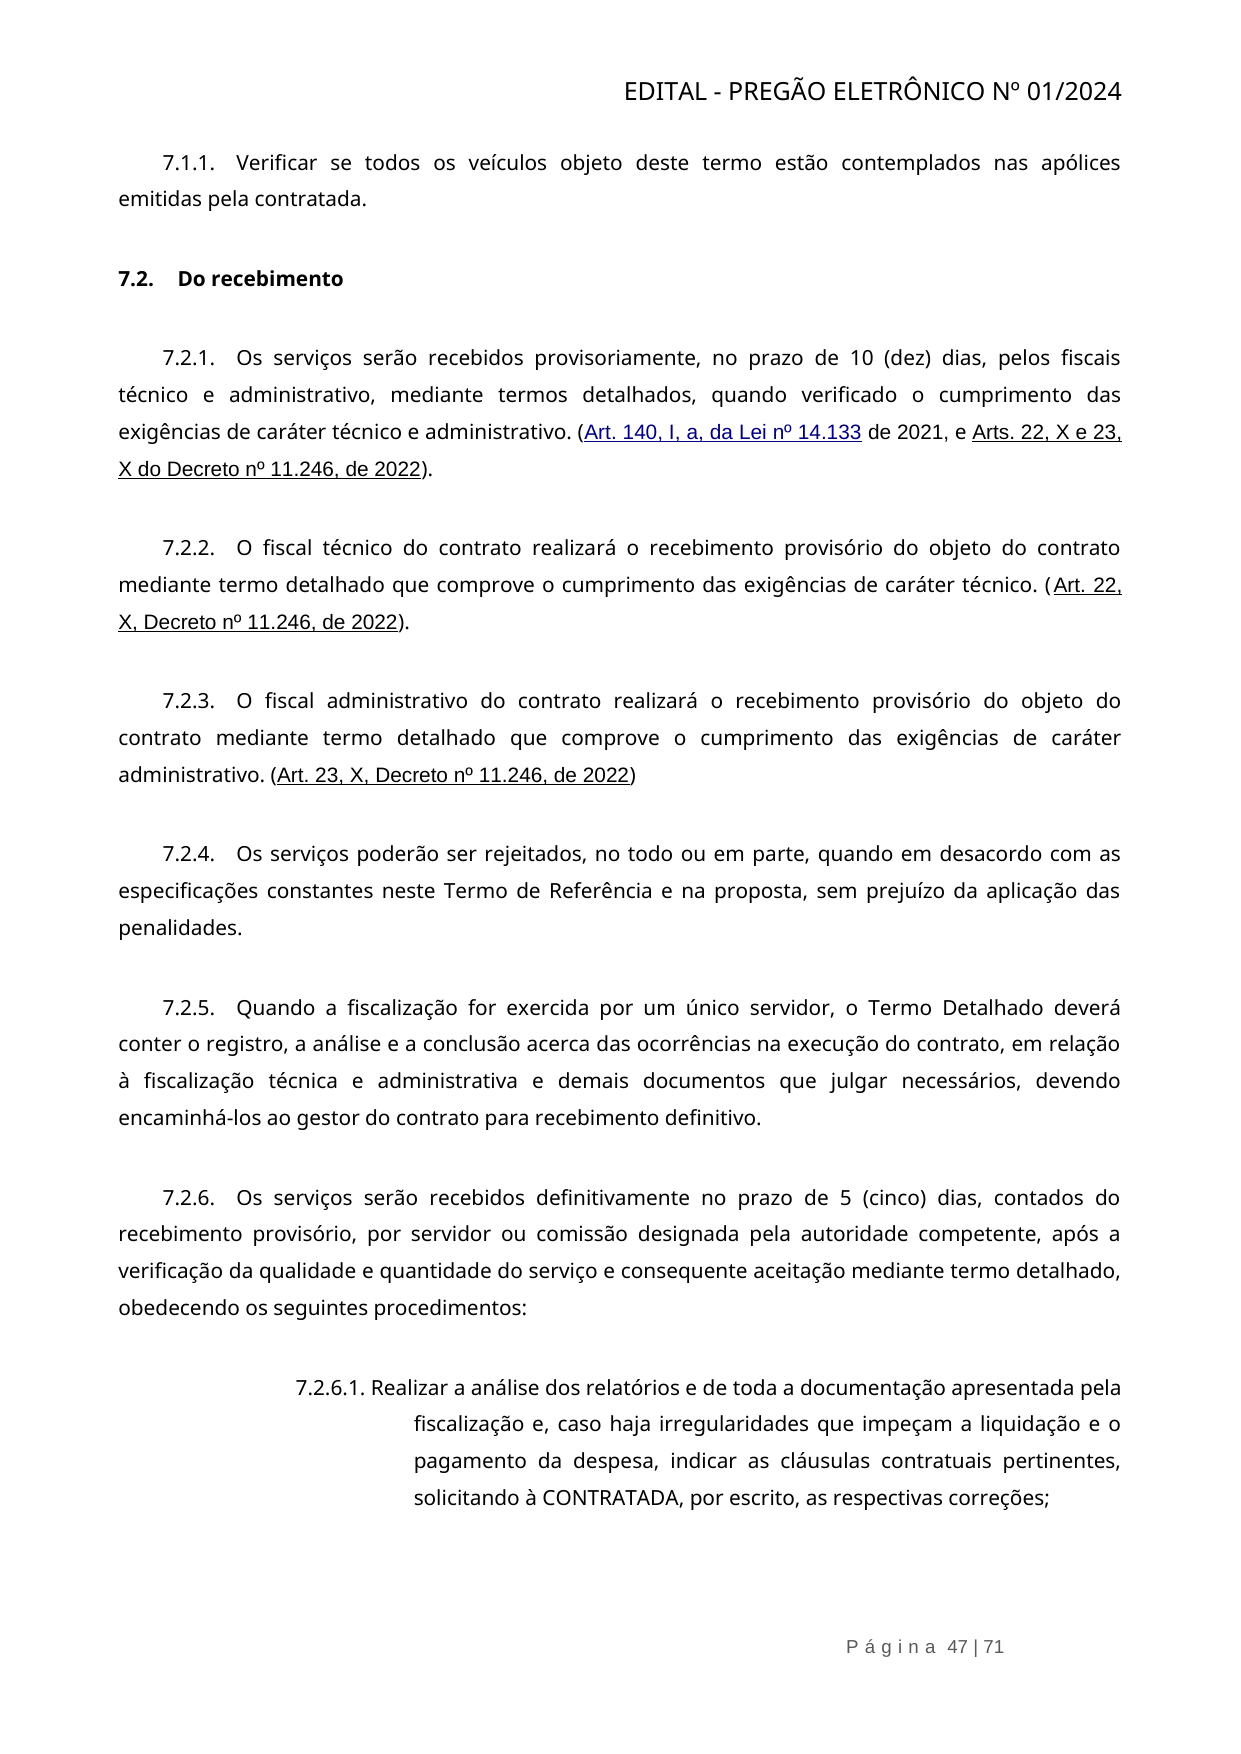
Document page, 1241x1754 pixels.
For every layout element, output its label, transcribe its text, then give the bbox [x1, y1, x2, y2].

list O fiscal técnico do contrato realizará o recebimento provisório do objeto do contrato mediante termo detalhado que comprove o cumprimento das exigências de caráter técnico. (Art. 22, X, Decreto nº 11.246, de 2022). [118, 533, 1122, 636]
list O fiscal administrativo do contrato realizará o recebimento provisório do objeto do contrato mediante termo detalhado que comprove o cumprimento das exigências de caráter administrativo. (Art. 23, X, Decreto nº 11.246, de 2022) [118, 686, 1122, 789]
text 7.2.6.1. Realizar a análise dos relatórios e de toda a documentação apresentada pela fiscalização e, caso haja irregularidades que impeçam a liquidação e o pagamento da despesa, indicar as cláusulas contratuais pertinentes, solicitando à CONTRATADA, por escrito, as respectivas correções; [295, 1373, 1122, 1512]
list Os serviços poderão ser rejeitados, no todo ou em parte, quando em desacordo com as especificações constantes neste Termo de Referência e na proposta, sem prejuízo da aplicação das penalidades. [118, 839, 1122, 942]
list Do recebimento [118, 264, 1122, 292]
list Os serviços serão recebidos definitivamente no prazo de 5 (cinco) dias, contados do recebimento provisório, por servidor ou comissão designada pela autoridade competente, após a verificação da qualidade e quantidade do serviço e consequente aceitação mediante termo detalhado, obedecendo os seguintes procedimentos: [118, 1183, 1122, 1322]
list Os serviços serão recebidos provisoriamente, no prazo de 10 (dez) dias, pelos fiscais técnico e administrativo, mediante termos detalhados, quando verificado o cumprimento das exigências de caráter técnico e administrativo. (Art. 140, I, a, da Lei nº 14.133 de 2021, e Arts. 22, X e 23, X do Decreto nº 11.246, de 2022). [118, 343, 1122, 482]
list Quando a fiscalização for exercida por um único servidor, o Termo Detalhado deverá conter o registro, a análise e a conclusão acerca das ocorrências na execução do contrato, em relação à fiscalização técnica e administrativa e demais documentos que julgar necessários, devendo encaminhá-los ao gestor do contrato para recebimento definitivo. [118, 993, 1122, 1132]
list Verificar se todos os veículos objeto deste termo estão contemplados nas apólices emitidas pela contratada. [118, 148, 1122, 213]
